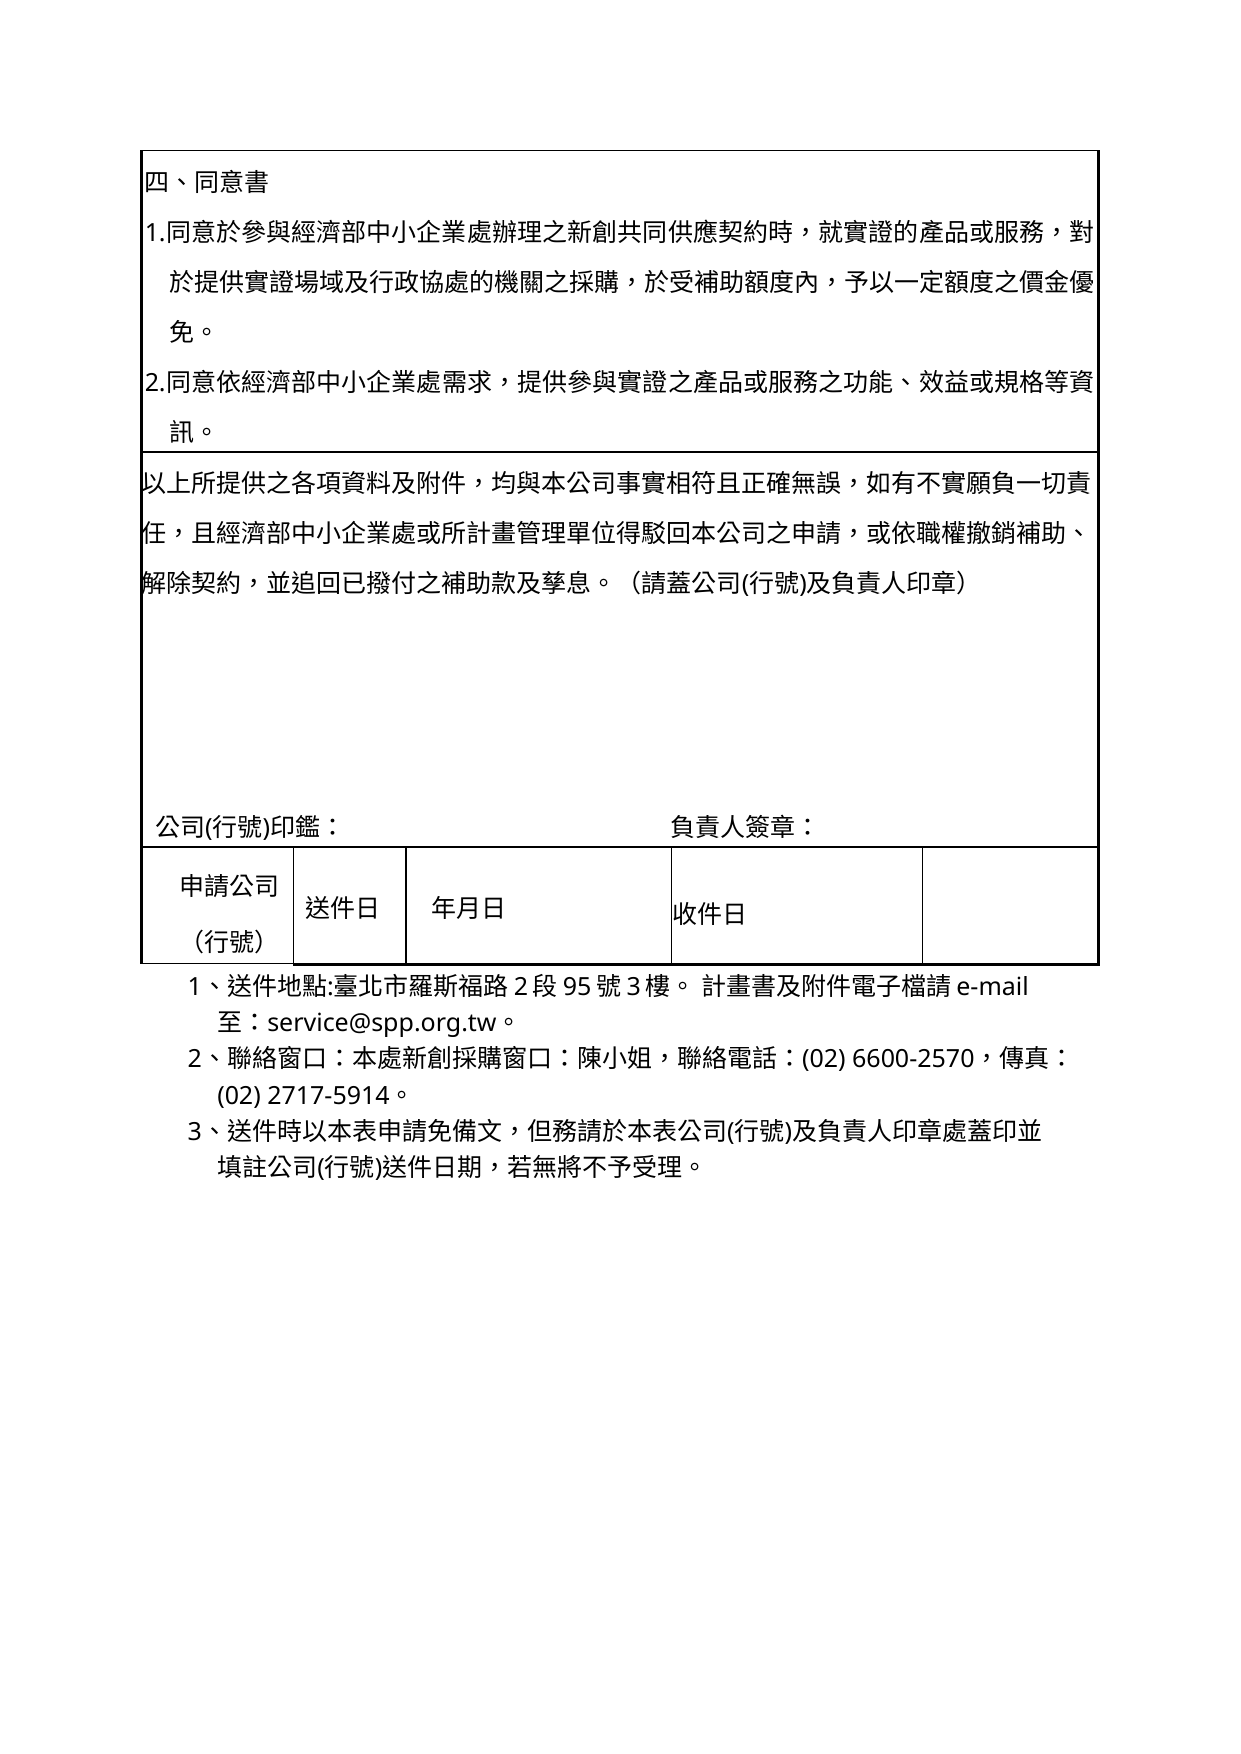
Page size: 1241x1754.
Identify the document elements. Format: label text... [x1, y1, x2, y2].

table_cell 四、同意書 1.同意於參與經濟部中小企業處辦理之新創共同供應契約時，就實證的產品或服務，對於提供實證場域及行政協處的機關之採購，於受補助額度內，予以一定額度之價金優免。 2.同意依經濟部中小企業處需求，提供參與實證之產品或服務之功能、效益或規格等資訊。 [143, 151, 1097, 451]
text 1、送件地點:臺北市羅斯福路2段95號3樓。 計畫書及附件電子檔請e-mail至：service@spp.org.tw。 [187, 966, 1053, 1039]
table_cell 申請公司 （行號） [143, 848, 293, 963]
text 2、聯絡窗口：本處新創採購窗口：陳小姐，聯絡電話：(02) 6600-2570，傳真：(02) 2717-5914。 [187, 1039, 1053, 1111]
table_cell 送件日 [294, 848, 405, 963]
table_cell 年月日 [407, 848, 671, 963]
text 3、送件時以本表申請免備文，但務請於本表公司(行號)及負責人印章處蓋印並填註公司(行號)送件日期，若無將不予受理。 [187, 1111, 1053, 1184]
table_cell 以上所提供之各項資料及附件，均與本公司事實相符且正確無誤，如有不實願負一切責任，且經濟部中小企業處或所計畫管理單位得駁回本公司之申請，或依職權撤銷補助、解除契約，並追回已撥付之補助款及孳息。（請蓋公司(行號)及負責人印章） 公司(行號)印鑑： 負責人簽章： [143, 453, 1097, 846]
table_cell [923, 848, 1097, 963]
table_cell 收件日 [672, 848, 922, 963]
